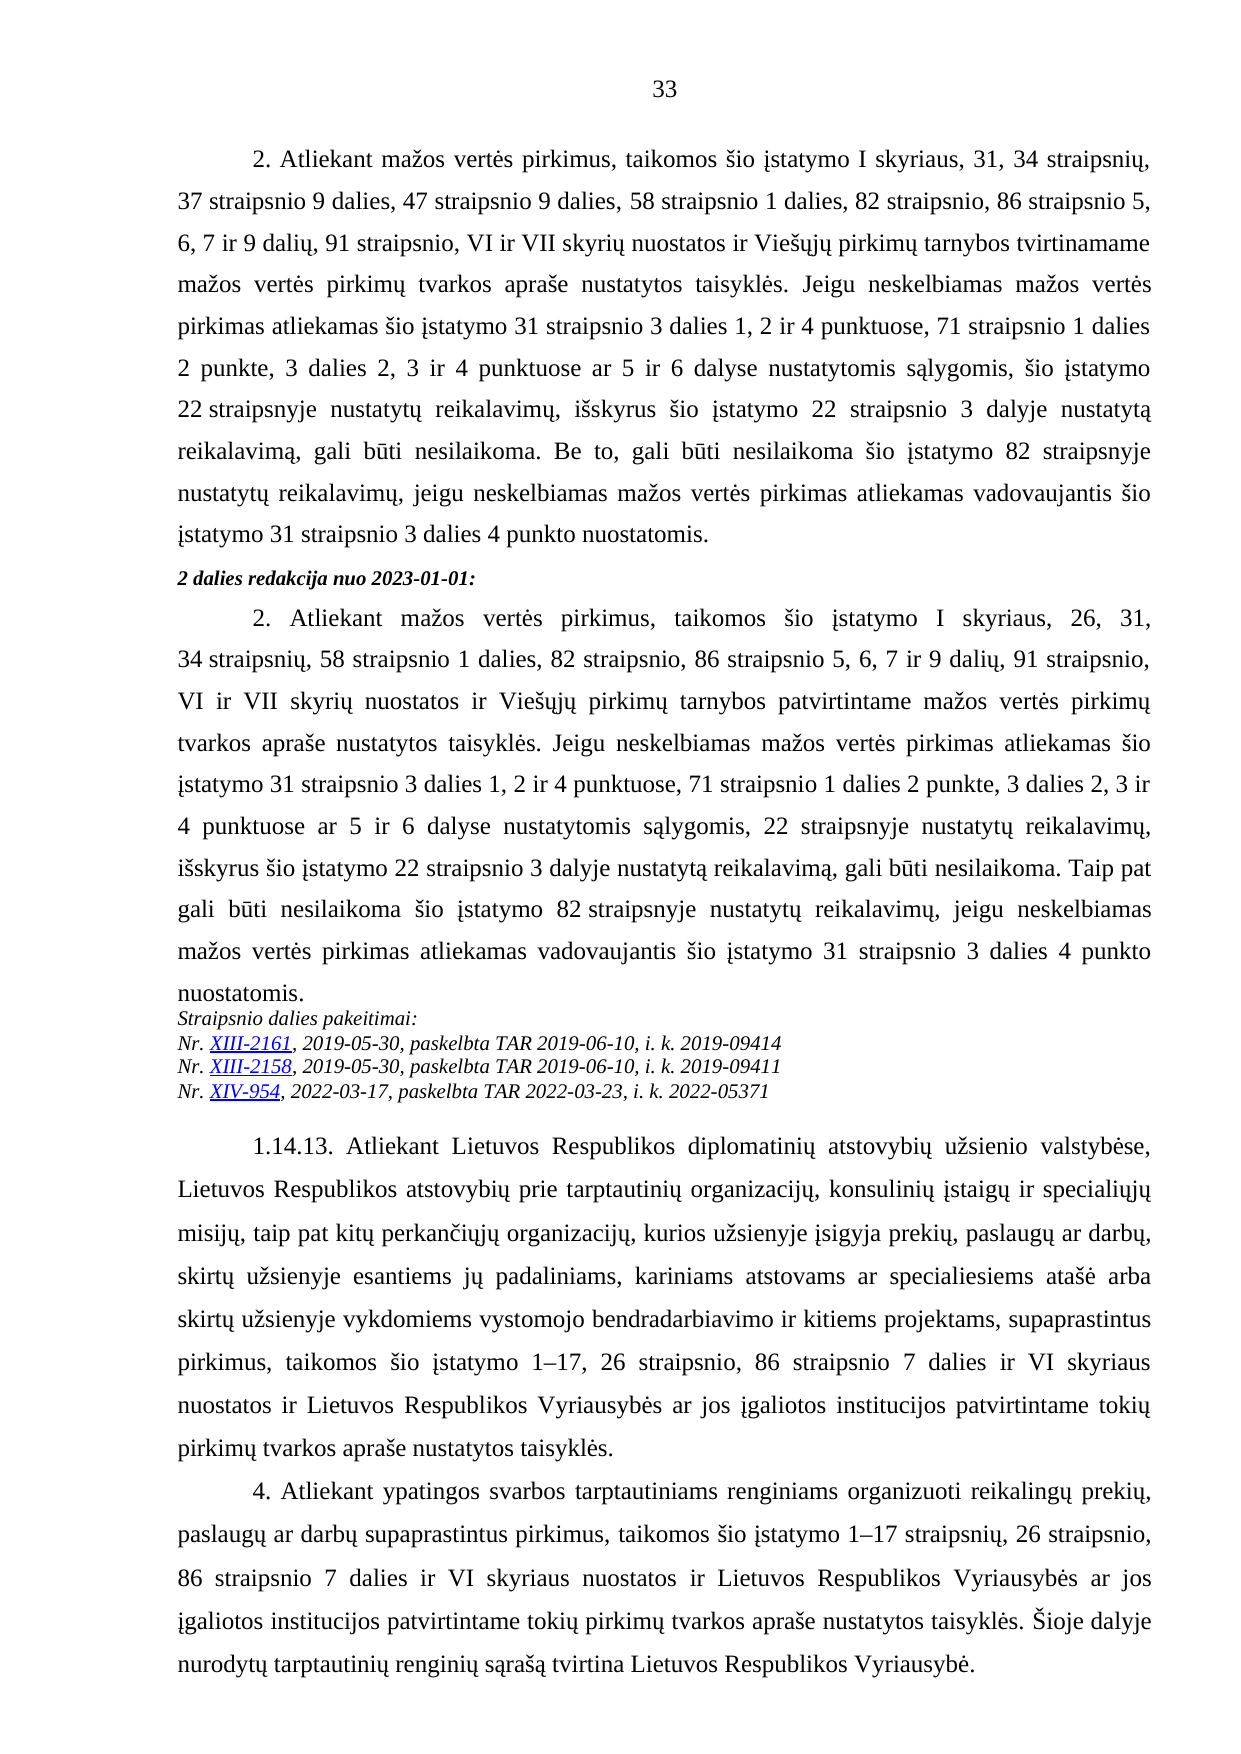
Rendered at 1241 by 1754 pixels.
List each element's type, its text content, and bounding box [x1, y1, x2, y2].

text 4. Atliekant ypatingos svarbos tarptautiniams renginiams organizuoti reikalingų prekių, paslaugų ar darbų supaprastintus pirkimus, taikomos šio įstatymo 1–17 straipsnių, 26 straipsnio, 86 straipsnio 7 dalies ir VI skyriaus nuostatos ir Lietuvos Respublikos Vyriausybės ar jos įgaliotos institucijos patvirtintame tokių pirkimų tvarkos apraše nustatytos taisyklės. Šioje dalyje nurodytų tarptautinių renginių sąrašą tvirtina Lietuvos Respublikos Vyriausybė. [177, 1476, 1152, 1678]
text 2 dalies redakcija nuo 2023-01-01: [177, 548, 1152, 590]
text Nr. XIII-2161, 2019-05-30, paskelbta TAR 2019-06-10, i. k. 2019-09414 [177, 1030, 1152, 1054]
text 2. Atliekant mažos vertės pirkimus, taikomos šio įstatymo I skyriaus, 26, 31, 34 straipsnių, 58 straipsnio 1 dalies, 82 straipsnio, 86 straipsnio 5, 6, 7 ir 9 dalių, 91 straipsnio, VI ir VII skyrių nuostatos ir Viešųjų pirkimų tarnybos patvirtintame mažos vertės pirkimų tvarkos apraše nustatytos taisyklės. Jeigu neskelbiamas mažos vertės pirkimas atliekamas šio įstatymo 31 straipsnio 3 dalies 1, 2 ir 4 punktuose, 71 straipsnio 1 dalies 2 punkte, 3 dalies 2, 3 ir 4 punktuose ar 5 ir 6 dalyse nustatytomis sąlygomis, 22 straipsnyje nustatytų reikalavimų, išskyrus šio įstatymo 22 straipsnio 3 dalyje nustatytą reikalavimą, gali būti nesilaikoma. Taip pat gali būti nesilaikoma šio įstatymo 82 straipsnyje nustatytų reikalavimų, jeigu neskelbiamas mažos vertės pirkimas atliekamas vadovaujantis šio įstatymo 31 straipsnio 3 dalies 4 punkto nuostatomis. [177, 590, 1152, 1006]
subtitle 3. Atliekant Lietuvos Respublikos diplomatinių atstovybių užsienio valstybėse, Lietuvos Respublikos atstovybių prie tarptautinių organizacijų, konsulinių įstaigų ir specialiųjų misijų, taip pat kitų perkančiųjų organizacijų, kurios užsienyje įsigyja prekių, paslaugų ar darbų, skirtų užsienyje esantiems jų padaliniams, kariniams atstovams ar specialiesiems atašė arba skirtų užsienyje vykdomiems vystomojo bendradarbiavimo ir kitiems projektams, supaprastintus pirkimus, taikomos šio įstatymo 1–17, 26 straipsnio, 86 straipsnio 7 dalies ir VI skyriaus nuostatos ir Lietuvos Respublikos Vyriausybės ar jos įgaliotos institucijos patvirtintame tokių pirkimų tvarkos apraše nustatytos taisyklės. [177, 1131, 1152, 1462]
text Nr. XIII-2158, 2019-05-30, paskelbta TAR 2019-06-10, i. k. 2019-09411 [177, 1054, 1152, 1078]
text Nr. XIV-954, 2022-03-17, paskelbta TAR 2022-03-23, i. k. 2022-05371 [177, 1078, 1152, 1103]
text 2. Atliekant mažos vertės pirkimus, taikomos šio įstatymo I skyriaus, 31, 34 straipsnių, 37 straipsnio 9 dalies, 47 straipsnio 9 dalies, 58 straipsnio 1 dalies, 82 straipsnio, 86 straipsnio 5, 6, 7 ir 9 dalių, 91 straipsnio, VI ir VII skyrių nuostatos ir Viešųjų pirkimų tarnybos tvirtinamame mažos vertės pirkimų tvarkos apraše nustatytos taisyklės. Jeigu neskelbiamas mažos vertės pirkimas atliekamas šio įstatymo 31 straipsnio 3 dalies 1, 2 ir 4 punktuose, 71 straipsnio 1 dalies 2 punkte, 3 dalies 2, 3 ir 4 punktuose ar 5 ir 6 dalyse nustatytomis sąlygomis, šio įstatymo 22 straipsnyje nustatytų reikalavimų, išskyrus šio įstatymo 22 straipsnio 3 dalyje nustatytą reikalavimą, gali būti nesilaikoma. Be to, gali būti nesilaikoma šio įstatymo 82 straipsnyje nustatytų reikalavimų, jeigu neskelbiamas mažos vertės pirkimas atliekamas vadovaujantis šio įstatymo 31 straipsnio 3 dalies 4 punkto nuostatomis. [177, 131, 1152, 548]
text Straipsnio dalies pakeitimai: [177, 1006, 1152, 1030]
